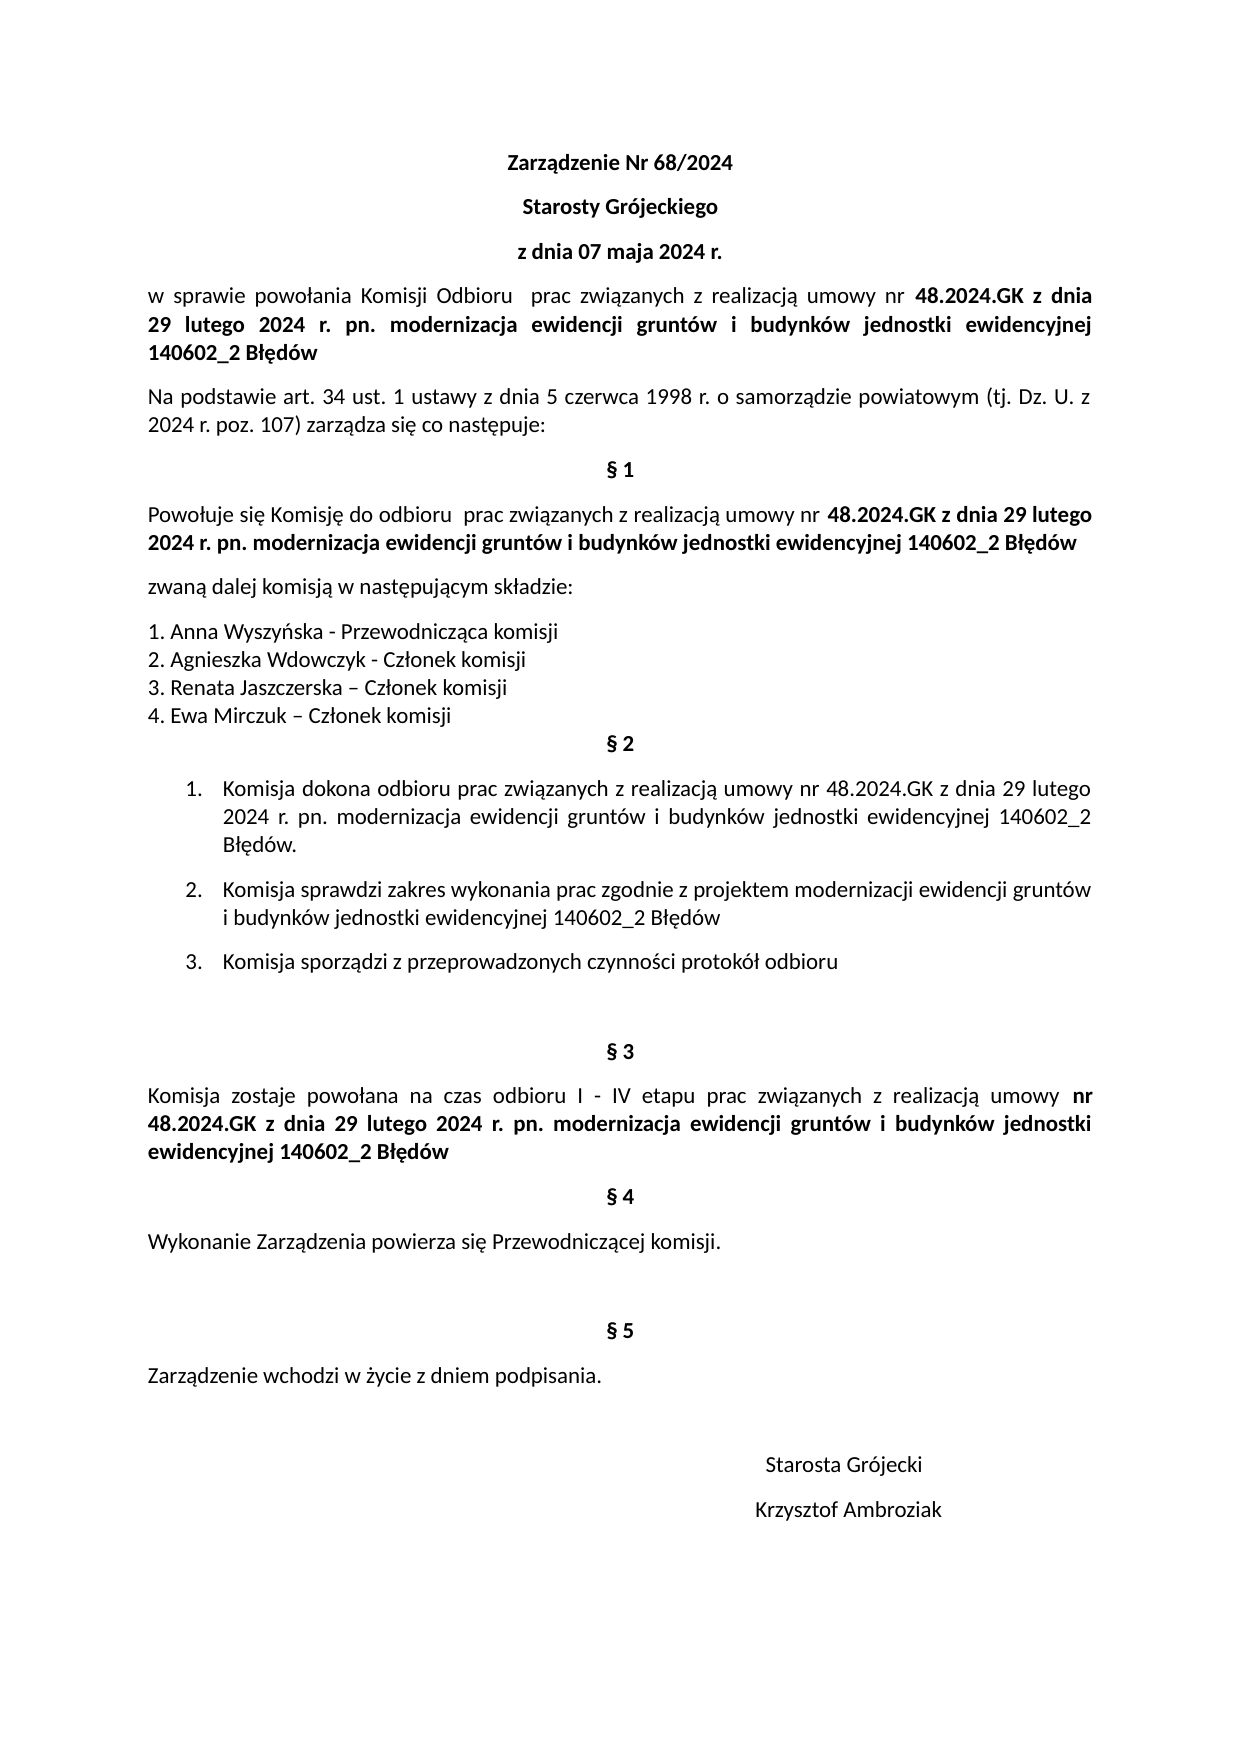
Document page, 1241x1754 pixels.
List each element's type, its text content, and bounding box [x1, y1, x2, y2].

text § 2 [148, 729, 1093, 757]
text § 1 [148, 455, 1093, 483]
text 3. Renata Jaszczerska – Członek komisji [148, 673, 1093, 701]
text § 5 [148, 1316, 1093, 1344]
text Powołuje się Komisję do odbioru prac związanych z realizacją umowy nr 48.2024.GK z dnia 29 lutego 2024 r. pn. modernizacja ewidencji gruntów i budynków jednostki ewidencyjnej 140602_2 Błędów [148, 500, 1093, 556]
text zwaną dalej komisją w następującym składzie: [148, 572, 1093, 601]
text w sprawie powołania Komisji Odbioru prac związanych z realizacją umowy nr 48.2024.GK z dnia 29 lutego 2024 r. pn. modernizacja ewidencji gruntów i budynków jednostki ewidencyjnej 140602_2 Błędów [148, 282, 1093, 366]
text Na podstawie art. 34 ust. 1 ustawy z dnia 5 czerwca 1998 r. o samorządzie powiatowym (tj. Dz. U. z 2024 r. poz. 107) zarządza się co następuje: [148, 382, 1093, 438]
text Zarządzenie Nr 68/2024 [148, 148, 1093, 176]
text 2. Agnieszka Wdowczyk - Członek komisji [148, 645, 1093, 673]
text Zarządzenie wchodzi w życie z dniem podpisania. [148, 1361, 1093, 1389]
text Starosty Grójeckiego [148, 192, 1093, 220]
list Komisja sporządzi z przeprowadzonych czynności protokół odbioru [185, 947, 1093, 975]
text 1. Anna Wyszyńska - Przewodnicząca komisji [148, 617, 1093, 645]
list Komisja dokona odbioru prac związanych z realizacją umowy nr 48.2024.GK z dnia 29 lutego 2024 r. pn. modernizacja ewidencji gruntów i budynków jednostki ewidencyjnej 140602_2 Błędów. [185, 774, 1093, 858]
text Krzysztof Ambroziak [148, 1495, 1093, 1523]
text 4. Ewa Mirczuk – Członek komisji [148, 701, 1093, 729]
text Starosta Grójecki [148, 1450, 1093, 1478]
text § 4 [148, 1182, 1093, 1210]
list Komisja sprawdzi zakres wykonania prac zgodnie z projektem modernizacji ewidencji gruntów i budynków jednostki ewidencyjnej 140602_2 Błędów [185, 875, 1093, 931]
text Wykonanie Zarządzenia powierza się Przewodniczącej komisji. [148, 1227, 1093, 1255]
text z dnia 07 maja 2024 r. [148, 237, 1093, 265]
text Komisja zostaje powołana na czas odbioru I - IV etapu prac związanych z realizacją umowy nr 48.2024.GK z dnia 29 lutego 2024 r. pn. modernizacja ewidencji gruntów i budynków jednostki ewidencyjnej 140602_2 Błędów [148, 1081, 1093, 1166]
text § 3 [148, 1037, 1093, 1065]
